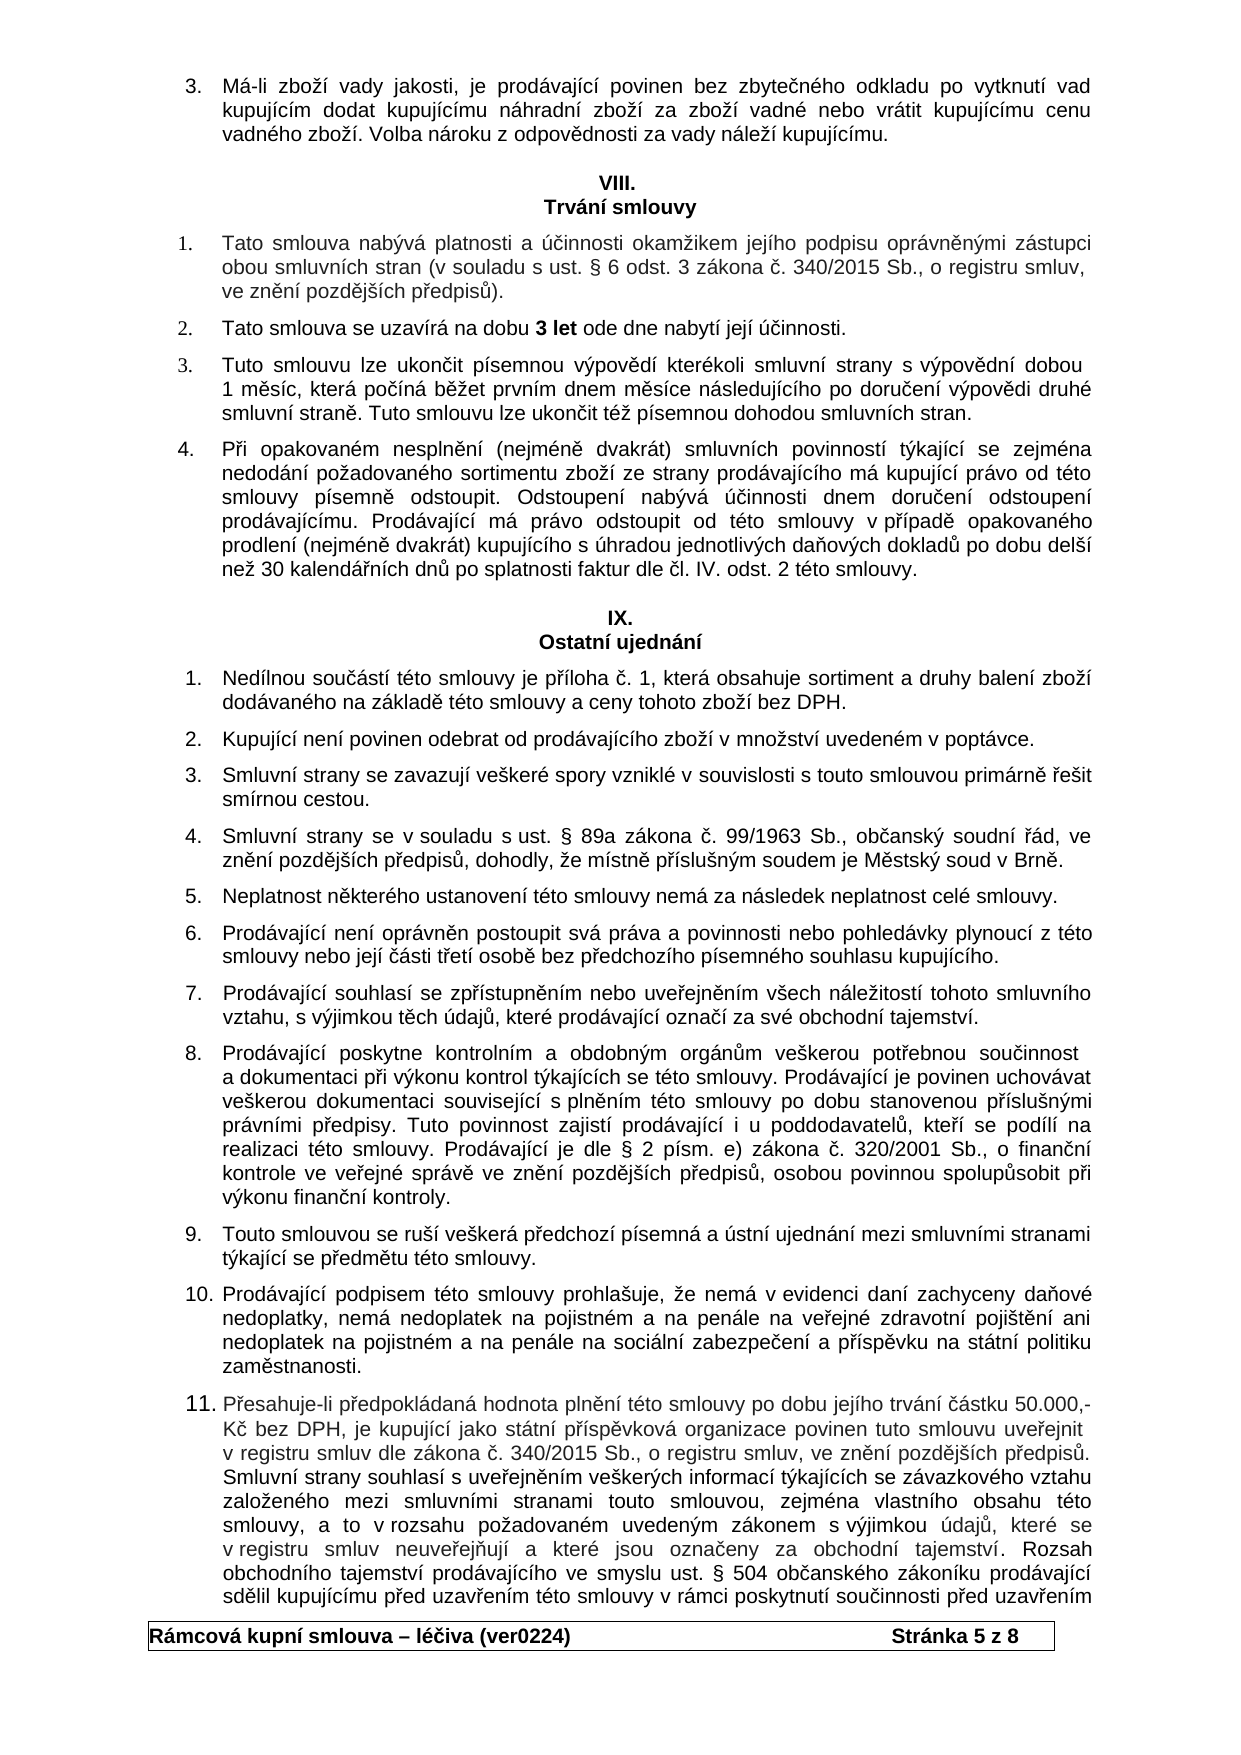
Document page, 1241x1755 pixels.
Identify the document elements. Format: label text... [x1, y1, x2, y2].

list Přesahuje-li předpokládaná hodnota plnění této smlouvy po dobu jejího trvání částku 50.000,- Kč bez DPH, je kupující jako státní příspěvková organizace povinen tuto smlouvu uveřejnit v registru smluv dle zákona č. 340/2015 Sb., o registru smluv, ve znění pozdějších předpisů. Smluvní strany souhlasí s uveřejněním veškerých informací týkajících se závazkového vztahu založeného mezi smluvními stranami touto smlouvou, zejména vlastního obsahu této smlouvy, a to v rozsahu požadovaném uvedeným zákonem s výjimkou údajů, které se v registru smluv neuveřejňují a které jsou označeny za obchodní tajemství. Rozsah obchodního tajemství prodávajícího ve smyslu ust. § 504 občanského zákoníku prodávající sdělil kupujícímu před uzavřením této smlouvy v rámci poskytnutí součinnosti před uzavřením [185, 1390, 1093, 1608]
list Prodávající není oprávněn postoupit svá práva a povinnosti nebo pohledávky plynoucí z této smlouvy nebo její části třetí osobě bez předchozího písemného souhlasu kupujícího. [185, 920, 1093, 968]
text Ostatní ujednání [148, 630, 1093, 654]
list Tuto smlouvu lze ukončit písemnou výpovědí kterékoli smluvní strany s výpovědní dobou 1 měsíc, která počíná běžet prvním dnem měsíce následujícího po doručení výpovědi druhé smluvní straně. Tuto smlouvu lze ukončit též písemnou dohodou smluvních stran. [177, 352, 1093, 424]
text VIII. [148, 171, 1093, 194]
list Tato smlouva nabývá platnosti a účinnosti okamžikem jejího podpisu oprávněnými zástupci obou smluvních stran (v souladu s ust. § 6 odst. 3 zákona č. 340/2015 Sb., o registru smluv, ve znění pozdějších předpisů). [177, 231, 1093, 303]
list Smluvní strany se v souladu s ust. § 89a zákona č. 99/1963 Sb., občanský soudní řád, ve znění pozdějších předpisů, dohodly, že místně příslušným soudem je Městský soud v Brně. [185, 823, 1093, 871]
list Při opakovaném nesplnění (nejméně dvakrát) smluvních povinností týkající se zejména nedodání požadovaného sortimentu zboží ze strany prodávajícího má kupující právo od této smlouvy písemně odstoupit. Odstoupení nabývá účinnosti dnem doručení odstoupení prodávajícímu. Prodávající má právo odstoupit od této smlouvy v případě opakovaného prodlení (nejméně dvakrát) kupujícího s úhradou jednotlivých daňových dokladů po dobu delší než 30 kalendářních dnů po splatnosti faktur dle čl. IV. odst. 2 této smlouvy. [177, 437, 1093, 581]
text IX. [148, 606, 1093, 630]
list Nedílnou součástí této smlouvy je příloha č. 1, která obsahuje sortiment a druhy balení zboží dodávaného na základě této smlouvy a ceny tohoto zboží bez DPH. [185, 666, 1093, 714]
list Touto smlouvou se ruší veškerá předchozí písemná a ústní ujednání mezi smluvními stranami týkající se předmětu této smlouvy. [185, 1221, 1093, 1269]
list Prodávající poskytne kontrolním a obdobným orgánům veškerou potřebnou součinnost a dokumentaci při výkonu kontrol týkajících se této smlouvy. Prodávající je povinen uchovávat veškerou dokumentaci související s plněním této smlouvy po dobu stanovenou příslušnými právními předpisy. Tuto povinnost zajistí prodávající i u poddodavatelů, kteří se podílí na realizaci této smlouvy. Prodávající je dle § 2 písm. e) zákona č. 320/2001 Sb., o finanční kontrole ve veřejné správě ve znění pozdějších předpisů, osobou povinnou spolupůsobit při výkonu finanční kontroly. [185, 1041, 1093, 1209]
list Tato smlouva se uzavírá na dobu 3 let ode dne nabytí její účinnosti. [177, 316, 1093, 340]
list Kupující není povinen odebrat od prodávajícího zboží v množství uvedeném v poptávce. [185, 727, 1093, 751]
list Má-li zboží vady jakosti, je prodávající povinen bez zbytečného odkladu po vytknutí vad kupujícím dodat kupujícímu náhradní zboží za zboží vadné nebo vrátit kupujícímu cenu vadného zboží. Volba nároku z odpovědnosti za vady náleží kupujícímu. [185, 74, 1093, 146]
list Smluvní strany se zavazují veškeré spory vzniklé v souvislosti s touto smlouvou primárně řešit smírnou cestou. [185, 763, 1093, 811]
text Trvání smlouvy [148, 194, 1093, 218]
list Neplatnost některého ustanovení této smlouvy nemá za následek neplatnost celé smlouvy. [185, 884, 1093, 908]
list Prodávající podpisem této smlouvy prohlašuje, že nemá v evidenci daní zachyceny daňové nedoplatky, nemá nedoplatek na pojistném a na penále na veřejné zdravotní pojištění ani nedoplatek na pojistném a na penále na sociální zabezpečení a příspěvku na státní politiku zaměstnanosti. [185, 1282, 1093, 1378]
list Prodávající souhlasí se zpřístupněním nebo uveřejněním všech náležitostí tohoto smluvního vztahu, s výjimkou těch údajů, které prodávající označí za své obchodní tajemství. [185, 981, 1093, 1029]
